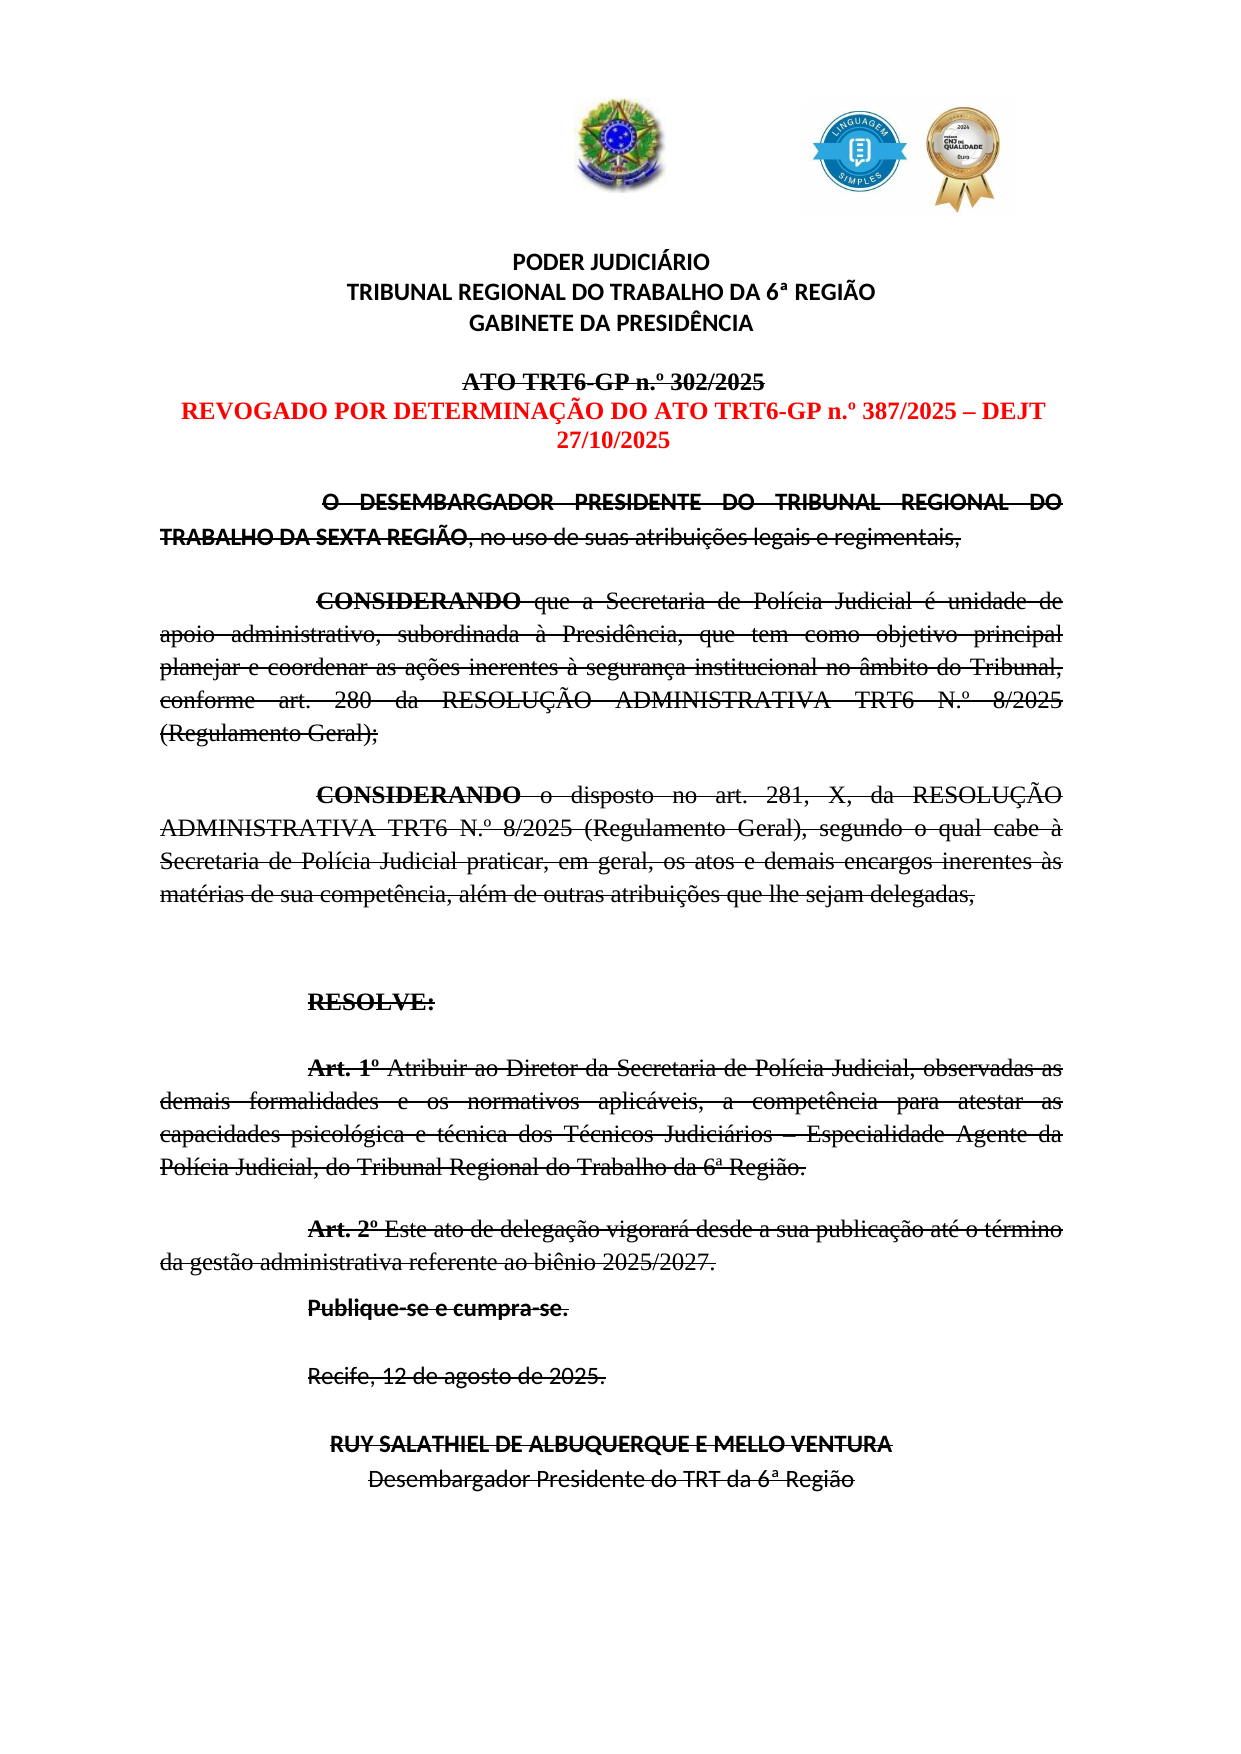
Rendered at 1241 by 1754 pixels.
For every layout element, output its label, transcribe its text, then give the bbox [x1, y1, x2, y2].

text CONSIDERANDO o disposto no art. 281, X, da RESOLUÇÃO ADMINISTRATIVA TRT6 N.º 8/2025 (Regulamento Geral), segundo o qual cabe à Secretaria de Polícia Judicial praticar, em geral, os atos e demais encargos inerentes às matérias de sua competência, além de outras atribuições que lhe sejam delegadas, [159, 830, 1063, 862]
text Recife, 12 de agosto de 2025. [159, 1360, 1063, 1391]
text CONSIDERANDO que a Secretaria de Polícia Judicial é unidade de apoio administrativo, subordinada à Presidência, que tem como objetivo principal planejar e coordenar as ações inerentes à segurança institucional no âmbito do Tribunal, conforme art. 280 da RESOLUÇÃO ADMINISTRATIVA TRT6 N.º 8/2025 (Regulamento Geral); [159, 668, 1063, 700]
text RESOLVE: [159, 987, 1063, 1015]
text Art. 1º Atribuir ao Diretor da Secretaria de Polícia Judicial, observadas as demais formalidades e os normativos aplicáveis, a competência para atestar as capacidades psicológica e técnica dos Técnicos Judiciários – Especialidade Agente da Polícia Judicial, do Tribunal Regional do Trabalho da 6ª Região. [159, 1135, 1063, 1181]
text Art. 1º Atribuir ao Diretor da Secretaria de Polícia Judicial, observadas as demais formalidades e os normativos aplicáveis, a competência para atestar as capacidades psicológica e técnica dos Técnicos Judiciários – Especialidade Agente da Polícia Judicial, do Tribunal Regional do Trabalho da 6ª Região. [159, 1053, 1063, 1101]
text CONSIDERANDO que a Secretaria de Polícia Judicial é unidade de apoio administrativo, subordinada à Presidência, que tem como objetivo principal planejar e coordenar as ações inerentes à segurança institucional no âmbito do Tribunal, conforme art. 280 da RESOLUÇÃO ADMINISTRATIVA TRT6 N.º 8/2025 (Regulamento Geral); [159, 586, 1063, 634]
subtitle REVOGADO POR DETERMINAÇÃO DO ATO TRT6-GP n.º 387/2025 – DEJT 27/10/2025 [159, 396, 1067, 453]
text Art. 2º Este ato de delegação vigorará desde a sua publicação até o término da gestão administrativa referente ao biênio 2025/2027. [159, 1214, 1063, 1276]
text RUY SALATHIEL DE ALBUQUERQUE E MELLO VENTURA [159, 1428, 1063, 1459]
text O DESEMBARGADOR PRESIDENTE DO TRIBUNAL REGIONAL DO TRABALHO DA SEXTA REGIÃO, no uso de suas atribuições legais e regimentais, [159, 487, 1063, 552]
text CONSIDERANDO que a Secretaria de Polícia Judicial é unidade de apoio administrativo, subordinada à Presidência, que tem como objetivo principal planejar e coordenar as ações inerentes à segurança institucional no âmbito do Tribunal, conforme art. 280 da RESOLUÇÃO ADMINISTRATIVA TRT6 N.º 8/2025 (Regulamento Geral); [159, 635, 1063, 667]
text CONSIDERANDO o disposto no art. 281, X, da RESOLUÇÃO ADMINISTRATIVA TRT6 N.º 8/2025 (Regulamento Geral), segundo o qual cabe à Secretaria de Polícia Judicial praticar, em geral, os atos e demais encargos inerentes às matérias de sua competência, além de outras atribuições que lhe sejam delegadas, [159, 780, 1063, 829]
text Art. 1º Atribuir ao Diretor da Secretaria de Polícia Judicial, observadas as demais formalidades e os normativos aplicáveis, a competência para atestar as capacidades psicológica e técnica dos Técnicos Judiciários – Especialidade Agente da Polícia Judicial, do Tribunal Regional do Trabalho da 6ª Região. [159, 1102, 1063, 1134]
text CONSIDERANDO o disposto no art. 281, X, da RESOLUÇÃO ADMINISTRATIVA TRT6 N.º 8/2025 (Regulamento Geral), segundo o qual cabe à Secretaria de Polícia Judicial praticar, em geral, os atos e demais encargos inerentes às matérias de sua competência, além de outras atribuições que lhe sejam delegadas, [159, 863, 1063, 908]
text Desembargador Presidente do TRT da 6ª Região [159, 1463, 1063, 1494]
subtitle ATO TRT6-GP n.º 302/2025 [159, 367, 1067, 396]
text Publique-se e cumpra-se. [159, 1292, 1063, 1323]
text CONSIDERANDO que a Secretaria de Polícia Judicial é unidade de apoio administrativo, subordinada à Presidência, que tem como objetivo principal planejar e coordenar as ações inerentes à segurança institucional no âmbito do Tribunal, conforme art. 280 da RESOLUÇÃO ADMINISTRATIVA TRT6 N.º 8/2025 (Regulamento Geral); [159, 701, 1063, 747]
